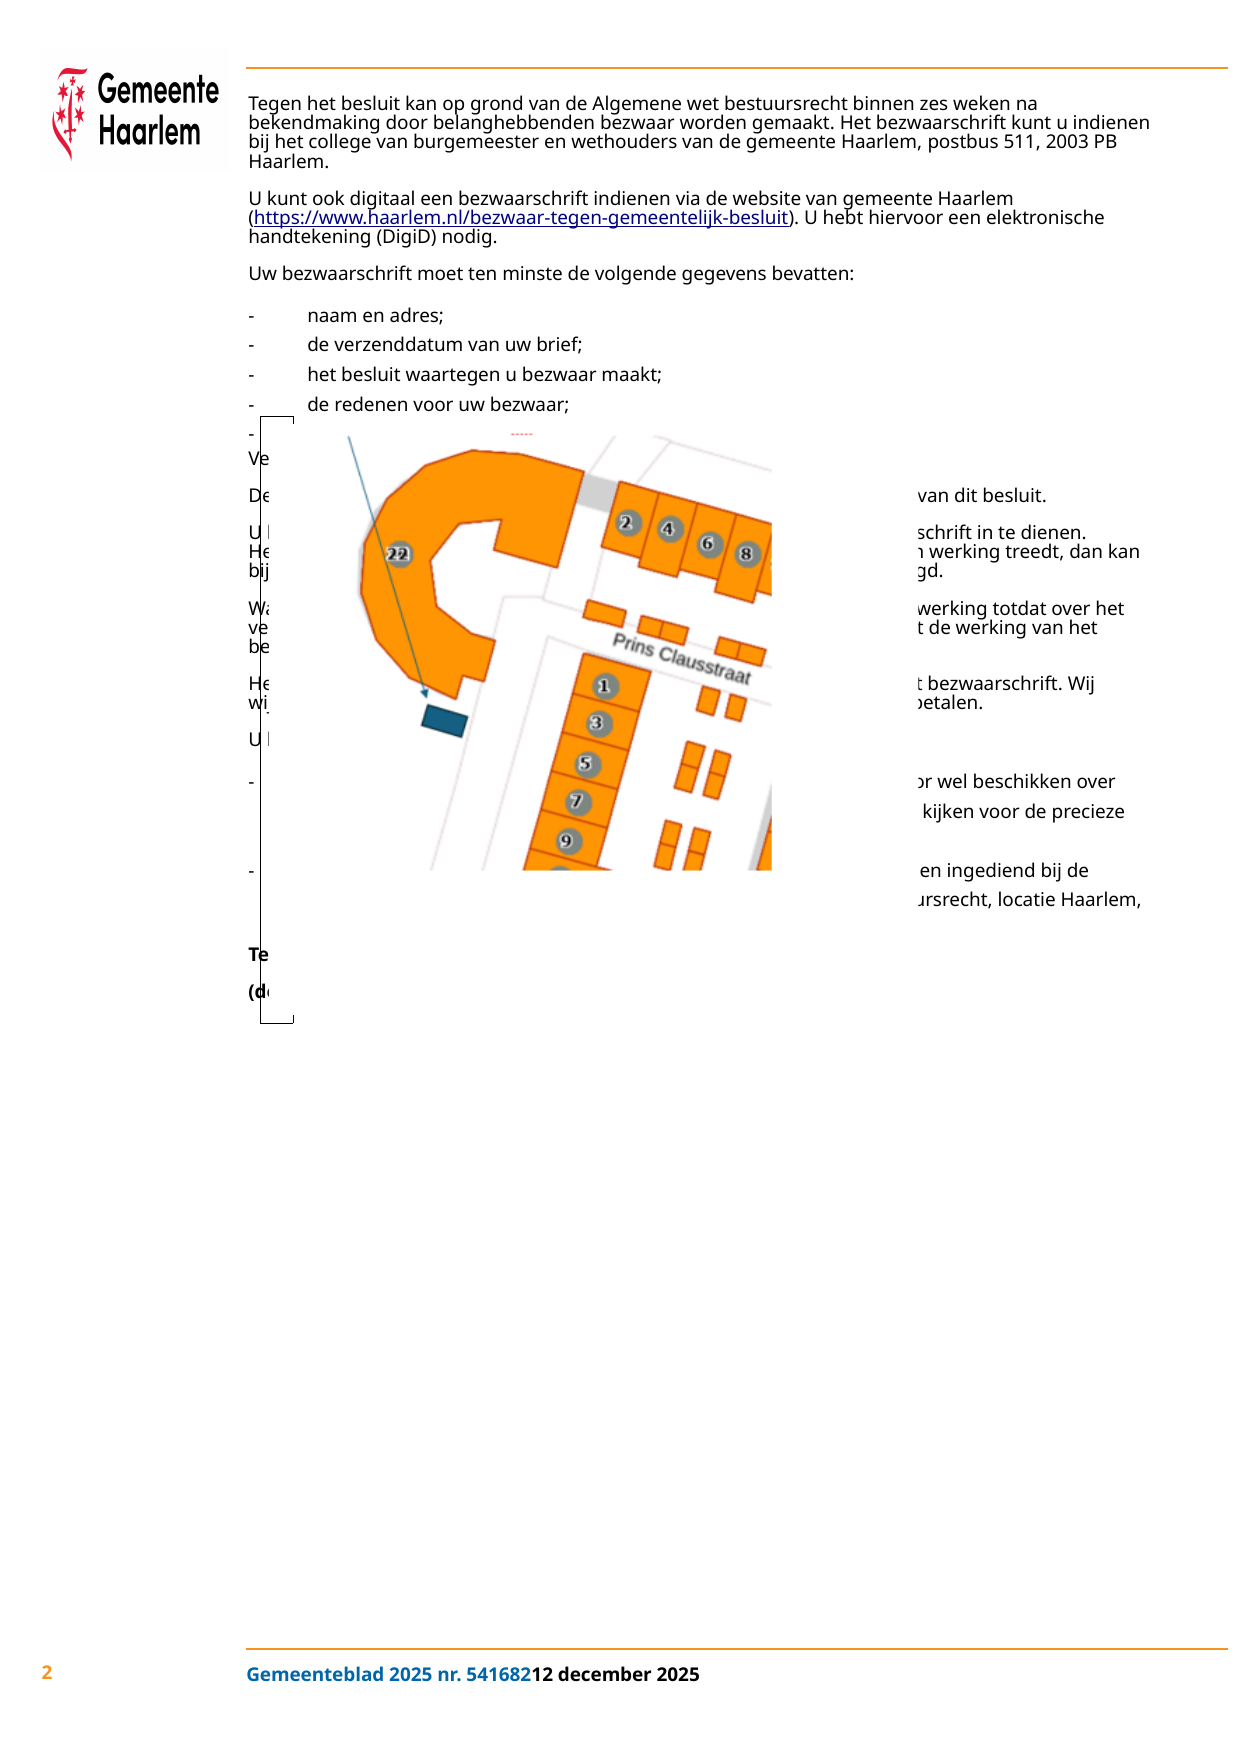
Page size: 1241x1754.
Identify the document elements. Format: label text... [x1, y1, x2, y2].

text U kunt de inwerkingtreding van het besluit niet uitstellen door een bezwaarschrift in te dienen. Hebben u of derde belanghebbenden er veel belang bij dat dit besluit niet in werking treedt, dan kan bij de Rechtbank Noord-Holland een voorlopige voorziening worden gevraagd. [919, 524, 1152, 582]
text U kunt ook digitaal een bezwaarschrift indienen via de website van gemeente Haarlem (https://www.haarlem.nl/bezwaar-tegen-gemeentelijk-besluit). U hebt hiervoor een elektronische handtekening (DigiD) nodig. [248, 189, 1152, 247]
text Tekening locatie [919, 946, 1152, 965]
text De beschikking treedt in werking met ingang van de dag na bekendmaking van dit besluit. [919, 487, 1152, 506]
text Tegen het besluit kan op grond van de Algemene wet bestuursrecht binnen zes weken na bekendmaking door belanghebbenden bezwaar worden gemaakt. Het bezwaarschrift kunt u indienen bij het college van burgemeester en wethouders van de gemeente Haarlem, postbus 511, 2003 PB Haarlem. [248, 95, 1152, 172]
text Het verzoek voorlopige voorziening moet aan dezelfde eisen voldoen als het bezwaarschrift. Wij wijzen u er op dat u voor de behandeling van uw verzoek griffierecht moet betalen. [919, 675, 1152, 713]
list Digitaal via http://loket.rechtspraak.nl/bestuursrecht. U moet daarvoor wel beschikken over een elektronische handtekening (DigiD). U kunt op de genoemde site kijken voor de precieze voorwaarden. [919, 768, 1152, 853]
text Wanneer de voorlopige voorziening wordt aangevraagd, blijft het besluit in werking totdat over het verzoek is beslist. Pas nadat de voorlopige voorziening is toegewezen, wordt de werking van het besluit geschorst. [919, 599, 1152, 657]
list naam en adres; [248, 302, 1152, 328]
text Uw bezwaarschrift moet ten minste de volgende gegevens bevatten: [248, 265, 1152, 284]
list datum en uw handtekening. [294, 420, 1152, 446]
text Vermeld in de linkerbovenhoek van de envelop 'bezwaar'. [919, 450, 1152, 469]
list de redenen voor uw bezwaar; [248, 391, 1152, 417]
list Per post. Het verzoek voorlopige voorziening moet in tweevoud worden ingediend bij de voorzieningenrechter van de Rechtbank Noord-Holland, Sectie Bestuursrecht, locatie Haarlem, postbus 1621, 2003 BR Haarlem. [919, 857, 1152, 942]
picture [268, 424, 919, 1015]
list het besluit waartegen u bezwaar maakt; [248, 361, 1152, 387]
text (de aangegeven locatie is indicatief en niet op schaal) [919, 983, 1152, 1002]
text U kunt het verzoek voorlopige voorziening op twee manieren indienen: [919, 731, 1152, 751]
list de verzenddatum van uw brief; [248, 332, 1152, 357]
list [261, 420, 293, 446]
picture [41, 47, 231, 172]
